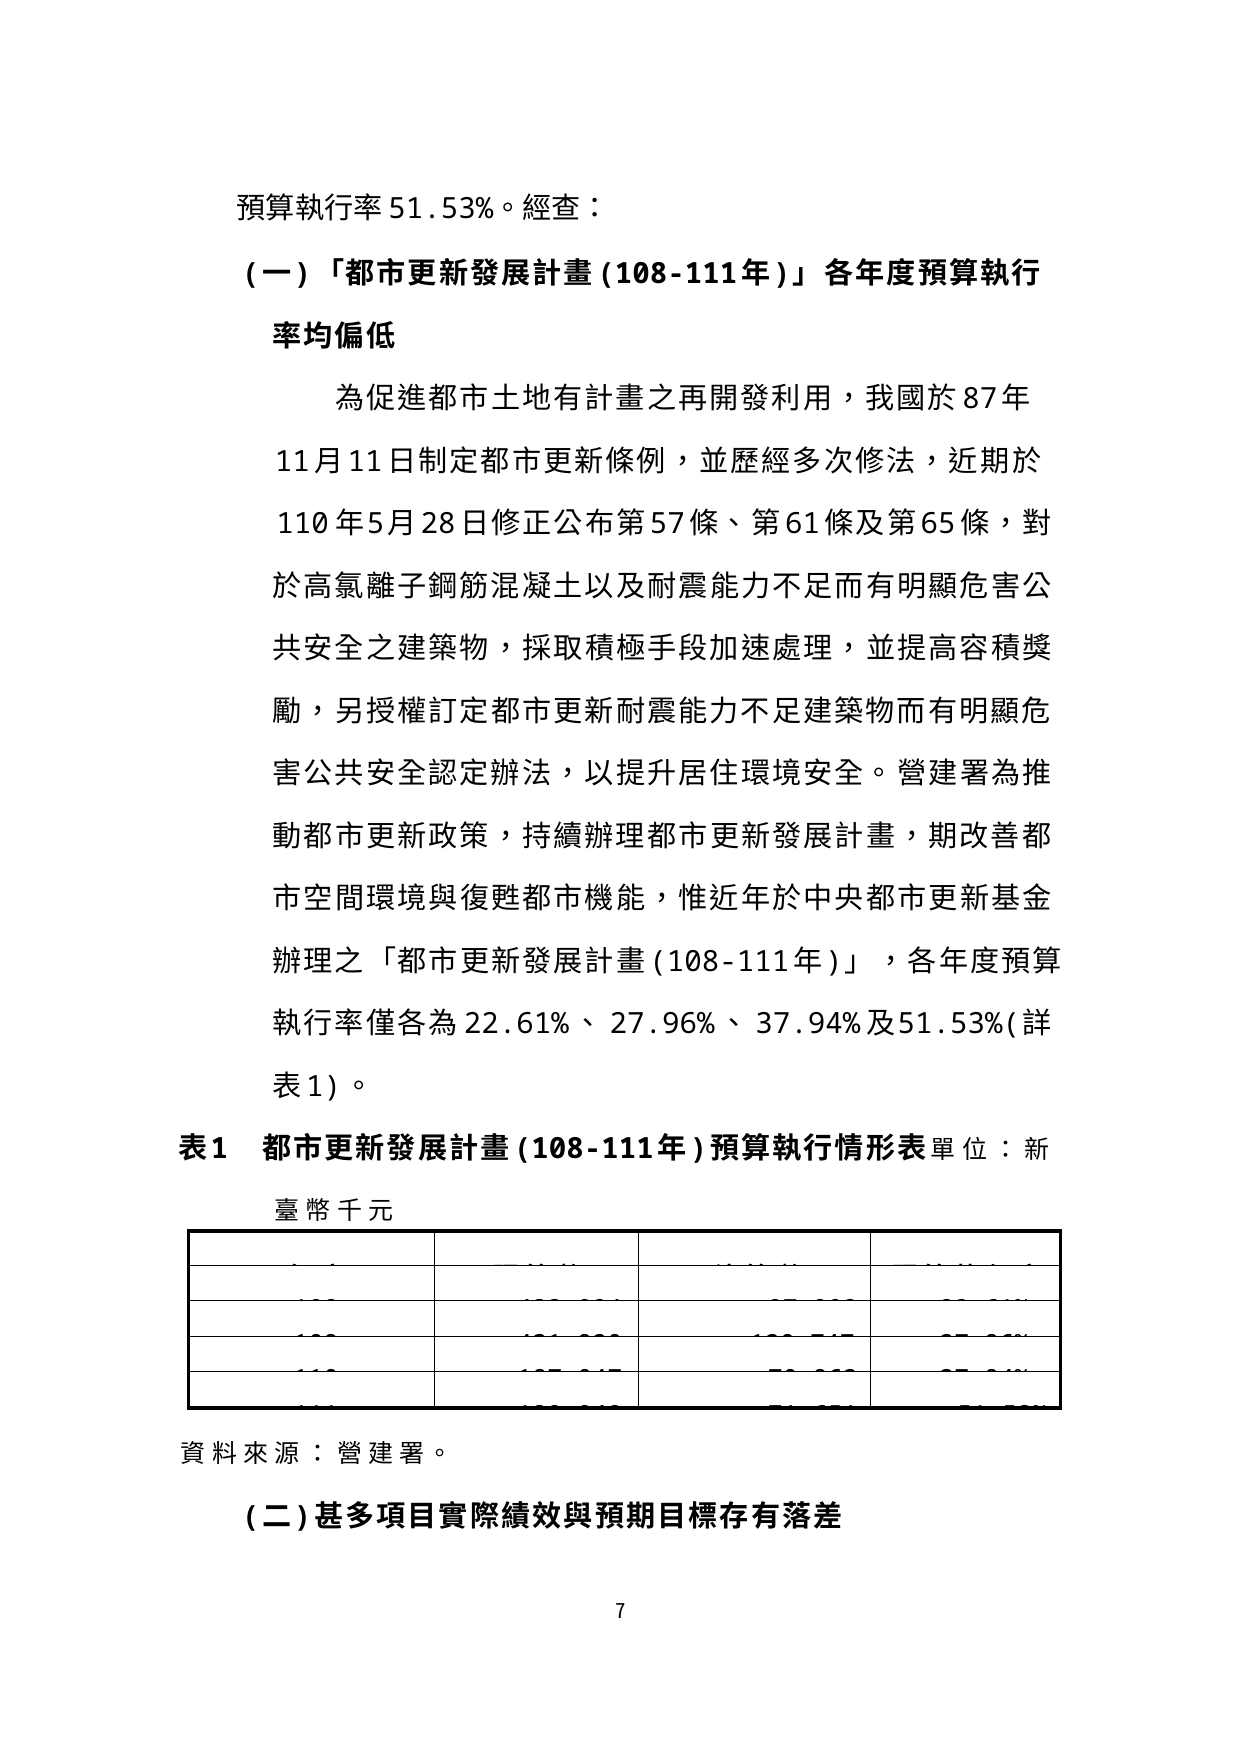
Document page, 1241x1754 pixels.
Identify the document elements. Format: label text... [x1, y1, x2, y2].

table_cell 187,047 [435, 1337, 638, 1371]
table_cell 433,024 [435, 1266, 638, 1300]
table_header 預算執行率 [871, 1233, 1059, 1265]
text 資料來源：營建署。 [177, 1409, 1063, 1472]
text 預算執行率51.53%。經查： [236, 177, 1063, 229]
table_header 決算數 [639, 1233, 870, 1265]
table_cell 70,962 [639, 1337, 870, 1371]
table_cell 37.94% [871, 1337, 1059, 1371]
table_cell 431,920 [435, 1301, 638, 1336]
text (二)甚多項目實際績效與預期目標存有落差 [236, 1472, 1063, 1534]
table_cell 27.96% [871, 1301, 1059, 1336]
table_cell 110 [190, 1337, 434, 1371]
table_cell 22.61% [871, 1266, 1059, 1300]
table_cell 51.53% [871, 1372, 1059, 1406]
table_cell 139,048 [435, 1372, 638, 1406]
table_header 預算數 [435, 1233, 638, 1265]
table_cell 120,747 [639, 1301, 870, 1336]
text 為促進都市土地有計畫之再開發利用，我國於87年11月11日制定都市更新條例，並歷經多次修法，近期於110年5月28日修正公布第57條、第61條及第65條，對於高氯離子鋼筋混凝土以及耐震能力不足而有明顯危害公共安全之建築物，採取積極手段加速處理，並提高容積獎勵，另授權訂定都市更新耐震能力不足建築物而有明顯危害公共安全認定辦法，以提升居住環境安全。營建署為推動都市更新政策，持續辦理都市更新發展計畫，期改善都市空間環境與復甦都市機能，惟近年於中央都市更新基金辦理之「都市更新發展計畫(108-111年)」，各年度預算執行率僅各為22.61%、27.96%、37.94%及51.53%(詳表1)。 [266, 354, 1063, 1104]
table_cell 109 [190, 1301, 434, 1336]
text 表1 都市更新發展計畫(108-111年)預算執行情形表單位：新臺幣千元 [177, 1104, 1063, 1229]
table_cell 108 [190, 1266, 434, 1300]
table_cell 97,902 [639, 1266, 870, 1300]
text (一)「都市更新發展計畫(108-111年)」各年度預算執行率均偏低 [236, 229, 1063, 354]
table_header 年度 [190, 1233, 434, 1265]
table_cell 71,651 [639, 1372, 870, 1406]
table_cell 111 [190, 1372, 434, 1406]
